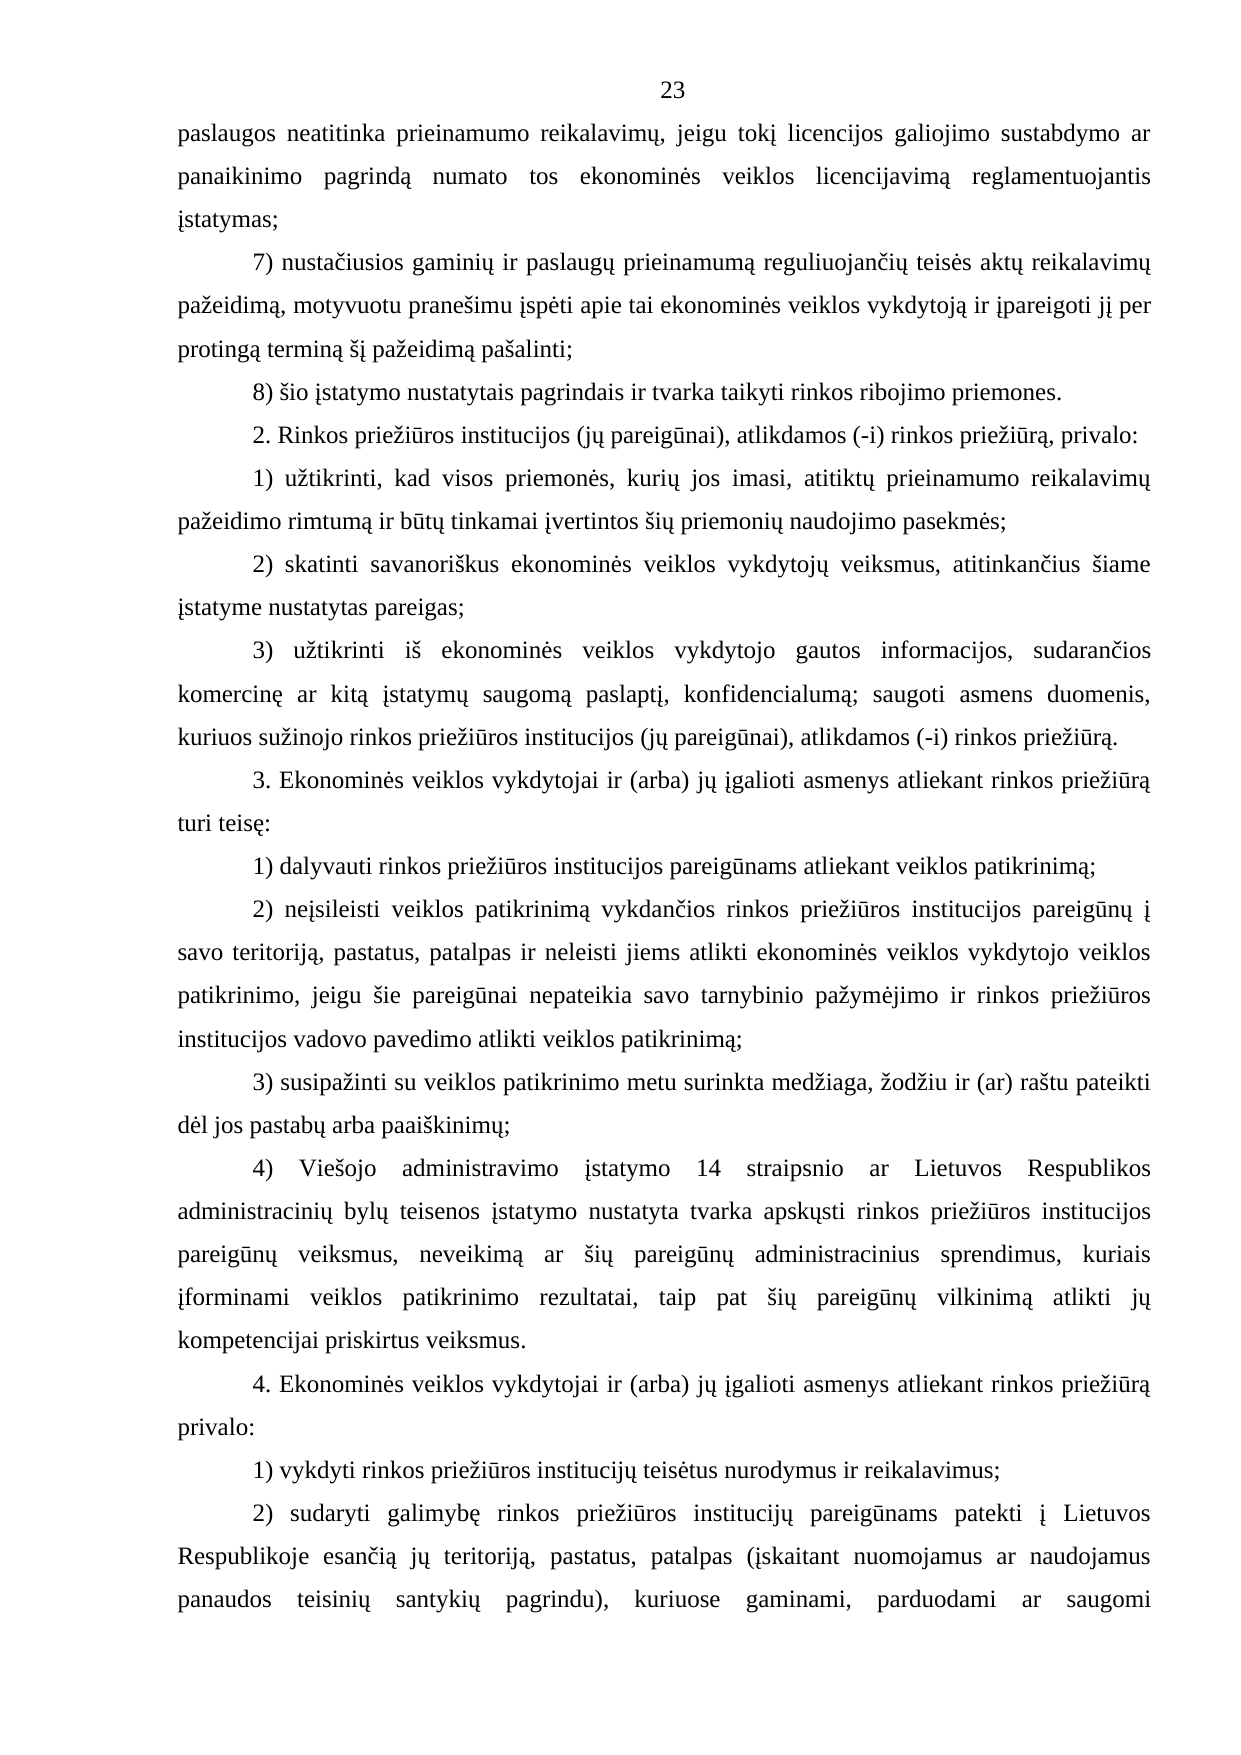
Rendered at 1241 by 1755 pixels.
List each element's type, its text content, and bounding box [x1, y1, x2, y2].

text 3) susipažinti su veiklos patikrinimo metu surinkta medžiaga, žodžiu ir (ar) raštu pateikti dėl jos pastabų arba paaiškinimų; [177, 1067, 1152, 1139]
text 2) neįsileisti veiklos patikrinimą vykdančios rinkos priežiūros institucijos pareigūnų į savo teritoriją, pastatus, patalpas ir neleisti jiems atlikti ekonominės veiklos vykdytojo veiklos patikrinimo, jeigu šie pareigūnai nepateikia savo tarnybinio pažymėjimo ir rinkos priežiūros institucijos vadovo pavedimo atlikti veiklos patikrinimą; [177, 894, 1152, 1052]
text paslaugos neatitinka prieinamumo reikalavimų, jeigu tokį licencijos galiojimo sustabdymo ar panaikinimo pagrindą numato tos ekonominės veiklos licencijavimą reglamentuojantis įstatymas; [177, 118, 1152, 233]
text 3) užtikrinti iš ekonominės veiklos vykdytojo gautos informacijos, sudarančios komercinę ar kitą įstatymų saugomą paslaptį, konfidencialumą; saugoti asmens duomenis, kuriuos sužinojo rinkos priežiūros institucijos (jų pareigūnai), atlikdamos (-i) rinkos priežiūrą. [177, 636, 1152, 751]
text 2) skatinti savanoriškus ekonominės veiklos vykdytojų veiksmus, atitinkančius šiame įstatyme nustatytas pareigas; [177, 549, 1152, 621]
text 3. Ekonominės veiklos vykdytojai ir (arba) jų įgalioti asmenys atliekant rinkos priežiūrą turi teisę: [177, 765, 1152, 837]
text 2. Rinkos priežiūros institucijos (jų pareigūnai), atlikdamos (-i) rinkos priežiūrą, privalo: [177, 420, 1152, 449]
text 1) vykdyti rinkos priežiūros institucijų teisėtus nurodymus ir reikalavimus; [177, 1455, 1152, 1484]
text 1) dalyvauti rinkos priežiūros institucijos pareigūnams atliekant veiklos patikrinimą; [177, 851, 1152, 880]
text 8) šio įstatymo nustatytais pagrindais ir tvarka taikyti rinkos ribojimo priemones. [177, 377, 1152, 406]
text 2) sudaryti galimybę rinkos priežiūros institucijų pareigūnams patekti į Lietuvos Respublikoje esančią jų teritoriją, pastatus, patalpas (įskaitant nuomojamus ar naudojamus panaudos teisinių santykių pagrindu), kuriuose gaminami, parduodami ar saugomi [177, 1498, 1152, 1613]
text 7) nustačiusios gaminių ir paslaugų prieinamumą reguliuojančių teisės aktų reikalavimų pažeidimą, motyvuotu pranešimu įspėti apie tai ekonominės veiklos vykdytoją ir įpareigoti jį per protingą terminą šį pažeidimą pašalinti; [177, 247, 1152, 362]
text 4. Ekonominės veiklos vykdytojai ir (arba) jų įgalioti asmenys atliekant rinkos priežiūrą privalo: [177, 1369, 1152, 1441]
text 4) Viešojo administravimo įstatymo 14 straipsnio ar Lietuvos Respublikos administracinių bylų teisenos įstatymo nustatyta tvarka apskųsti rinkos priežiūros institucijos pareigūnų veiksmus, neveikimą ar šių pareigūnų administracinius sprendimus, kuriais įforminami veiklos patikrinimo rezultatai, taip pat šių pareigūnų vilkinimą atlikti jų kompetencijai priskirtus veiksmus. [177, 1153, 1152, 1354]
text 1) užtikrinti, kad visos priemonės, kurių jos imasi, atitiktų prieinamumo reikalavimų pažeidimo rimtumą ir būtų tinkamai įvertintos šių priemonių naudojimo pasekmės; [177, 463, 1152, 535]
